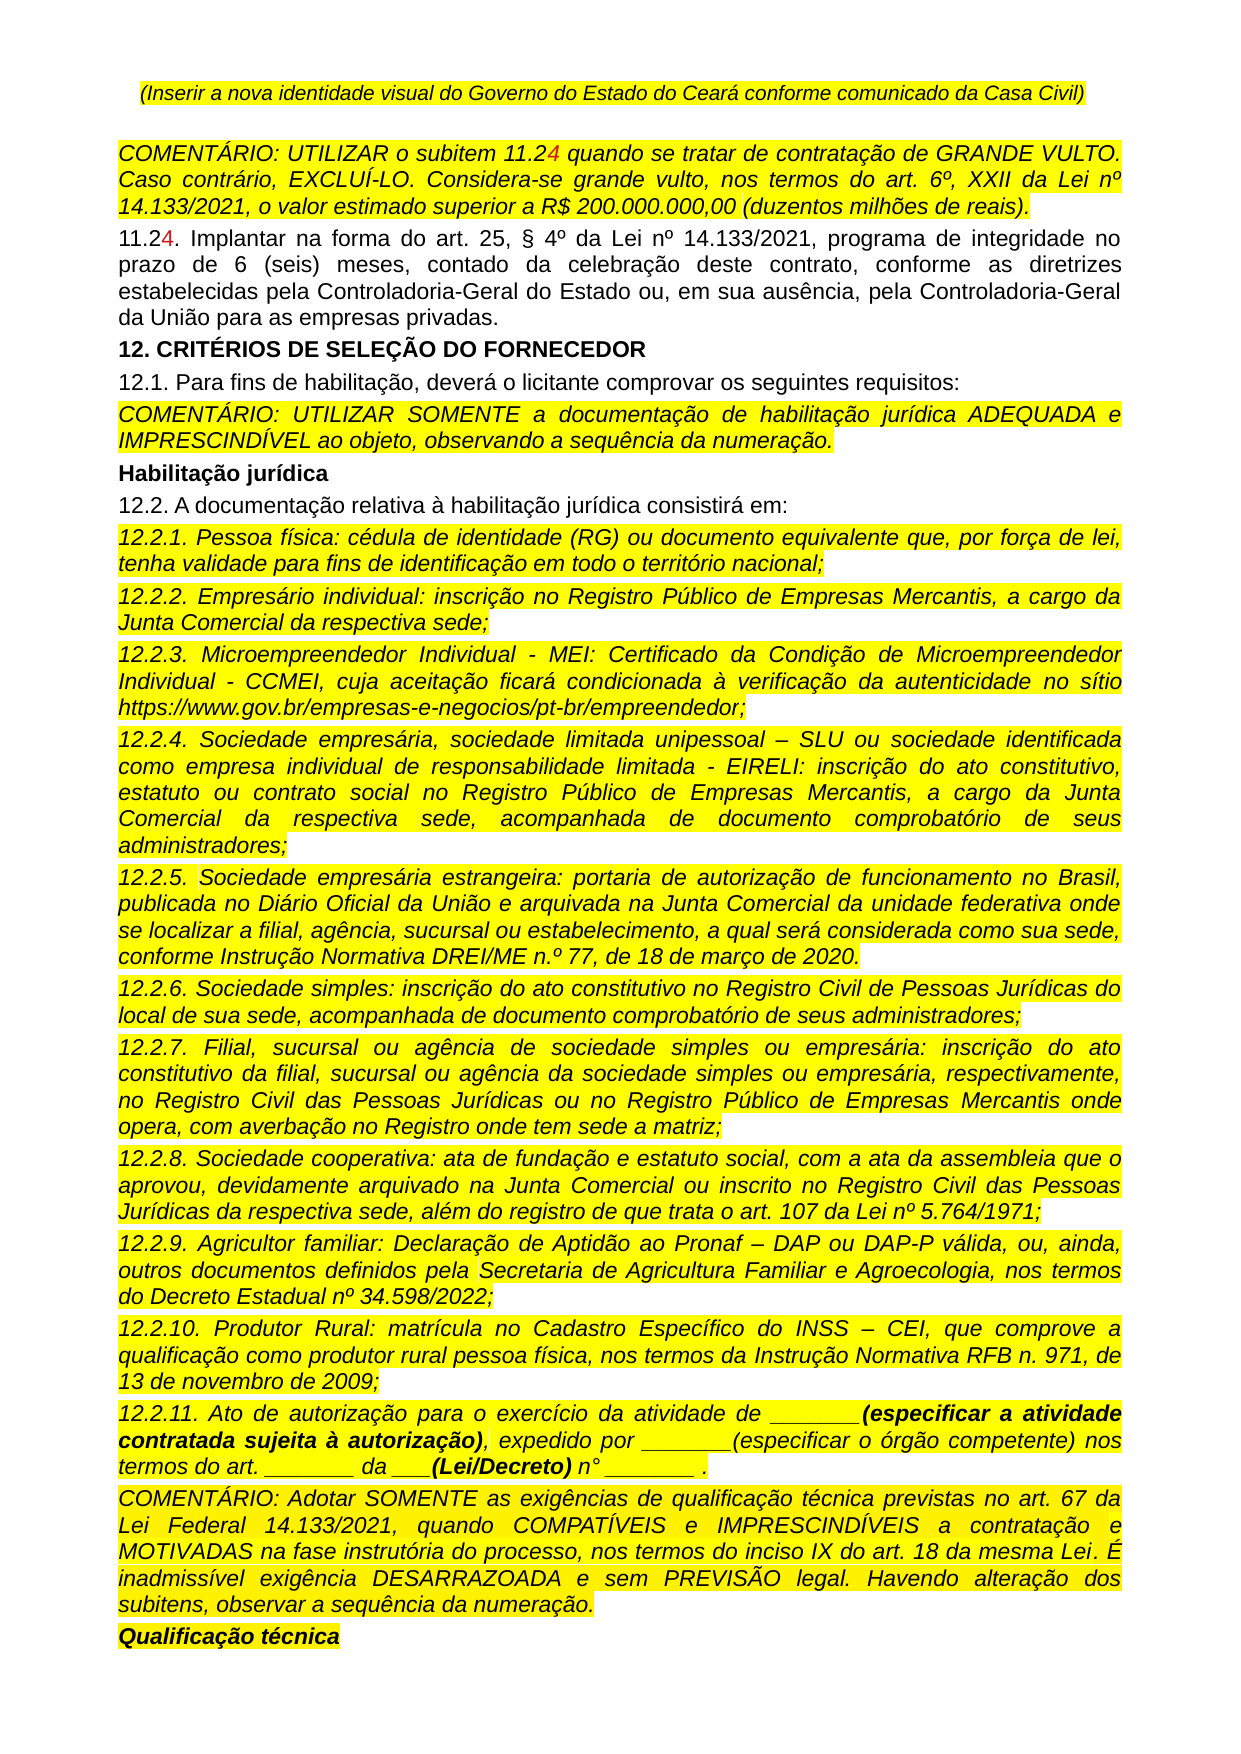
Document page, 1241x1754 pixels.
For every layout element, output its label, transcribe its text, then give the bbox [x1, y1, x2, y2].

text COMENTÁRIO: UTILIZAR o subitem 11.24 quando se tratar de contratação de GRANDE VULTO. Caso contrário, EXCLUÍ-LO. Considera-se grande vulto, nos termos do art. 6º, XXII da Lei nº 14.133/2021, o valor estimado superior a R$ 200.000.000,00 (duzentos milhões de reais). [118, 140, 1122, 219]
text 12.2.10. Produtor Rural: matrícula no Cadastro Específico do INSS – CEI, que comprove a qualificação como produtor rural pessoa física, nos termos da Instrução Normativa RFB n. 971, de 13 de novembro de 2009; [118, 1315, 1122, 1394]
text COMENTÁRIO: UTILIZAR SOMENTE a documentação de habilitação jurídica ADEQUADA e IMPRESCINDÍVEL ao objeto, observando a sequência da numeração. [118, 401, 1122, 453]
text 12. CRITÉRIOS DE SELEÇÃO DO FORNECEDOR [118, 336, 1122, 363]
text Qualificação técnica [118, 1623, 1122, 1649]
text 12.2.9. Agricultor familiar: Declaração de Aptidão ao Pronaf – DAP ou DAP-P válida, ou, ainda, outros documentos definidos pela Secretaria de Agricultura Familiar e Agroecologia, nos termos do Decreto Estadual nº 34.598/2022; [118, 1230, 1122, 1309]
text COMENTÁRIO: Adotar SOMENTE as exigências de qualificação técnica previstas no art. 67 da Lei Federal 14.133/2021, quando COMPATÍVEIS e IMPRESCINDÍVEIS a contratação e MOTIVADAS na fase instrutória do processo, nos termos do inciso IX do art. 18 da mesma Lei. É inadmissível exigência DESARRAZOADA e sem PREVISÃO legal. Havendo alteração dos subitens, observar a sequência da numeração. [118, 1485, 1122, 1617]
text 12.2.1. Pessoa física: cédula de identidade (RG) ou documento equivalente que, por força de lei, tenha validade para fins de identificação em todo o território nacional; [118, 524, 1122, 577]
text 12.2. A documentação relativa à habilitação jurídica consistirá em: [118, 492, 1122, 518]
text 12.2.2. Empresário individual: inscrição no Registro Público de Empresas Mercantis, a cargo da Junta Comercial da respectiva sede; [118, 583, 1122, 635]
text 12.1. Para fins de habilitação, deverá o licitante comprovar os seguintes requisitos: [118, 368, 1122, 395]
text 11.24. Implantar na forma do art. 25, § 4º da Lei nº 14.133/2021, programa de integridade no prazo de 6 (seis) meses, contado da celebração deste contrato, conforme as diretrizes estabelecidas pela Controladoria-Geral do Estado ou, em sua ausência, pela Controladoria-Geral da União para as empresas privadas. [118, 225, 1122, 330]
text 12.2.6. Sociedade simples: inscrição do ato constitutivo no Registro Civil de Pessoas Jurídicas do local de sua sede, acompanhada de documento comprobatório de seus administradores; [118, 975, 1122, 1028]
text Habilitação jurídica [118, 459, 1122, 486]
text 12.2.7. Filial, sucursal ou agência de sociedade simples ou empresária: inscrição do ato constitutivo da filial, sucursal ou agência da sociedade simples ou empresária, respectivamente, no Registro Civil das Pessoas Jurídicas ou no Registro Público de Empresas Mercantis onde opera, com averbação no Registro onde tem sede a matriz; [118, 1034, 1122, 1139]
text 12.2.3. Microempreendedor Individual - MEI: Certificado da Condição de Microempreendedor Individual - CCMEI, cuja aceitação ficará condicionada à verificação da autenticidade no sítio https://www.gov.br/empresas-e-negocios/pt-br/empreendedor; [118, 641, 1122, 720]
text 12.2.8. Sociedade cooperativa: ata de fundação e estatuto social, com a ata da assembleia que o aprovou, devidamente arquivado na Junta Comercial ou inscrito no Registro Civil das Pessoas Jurídicas da respectiva sede, além do registro de que trata o art. 107 da Lei nº 5.764/1971; [118, 1145, 1122, 1224]
text 12.2.4. Sociedade empresária, sociedade limitada unipessoal – SLU ou sociedade identificada como empresa individual de responsabilidade limitada - EIRELI: inscrição do ato constitutivo, estatuto ou contrato social no Registro Público de Empresas Mercantis, a cargo da Junta Comercial da respectiva sede, acompanhada de documento comprobatório de seus administradores; [118, 726, 1122, 858]
text 12.2.5. Sociedade empresária estrangeira: portaria de autorização de funcionamento no Brasil, publicada no Diário Oficial da União e arquivada na Junta Comercial da unidade federativa onde se localizar a filial, agência, sucursal ou estabelecimento, a qual será considerada como sua sede, conforme Instrução Normativa DREI/ME n.º 77, de 18 de março de 2020. [118, 864, 1122, 969]
text 12.2.11. Ato de autorização para o exercício da atividade de _______(especificar a atividade contratada sujeita à autorização), expedido por _______(especificar o órgão competente) nos termos do art. _______ da ___(Lei/Decreto) n° _______ . [118, 1400, 1122, 1479]
